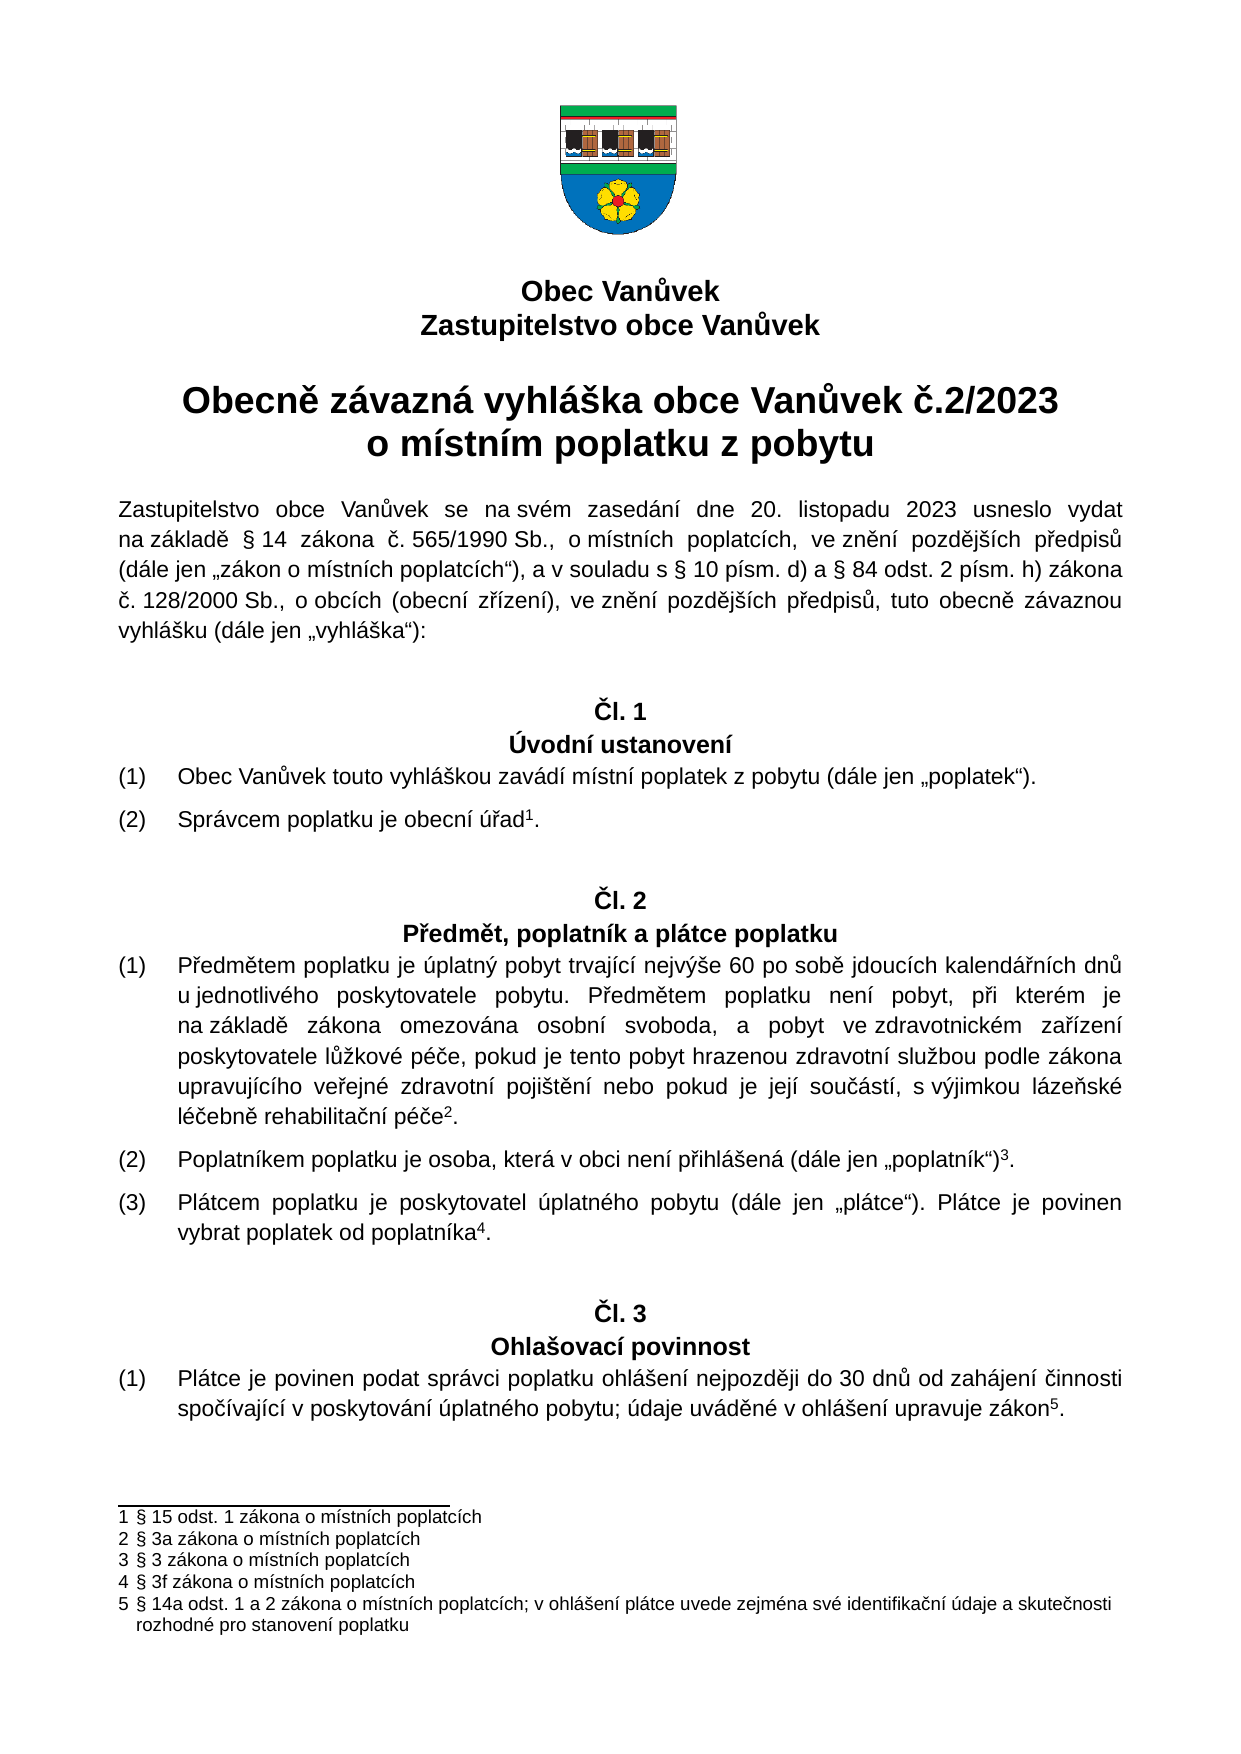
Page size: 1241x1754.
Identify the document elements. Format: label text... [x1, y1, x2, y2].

list § 3a zákona o místních poplatcích [118, 1528, 1122, 1549]
list § 15 odst. 1 zákona o místních poplatcích [118, 1506, 1122, 1528]
list Správcem poplatku je obecní úřad. [118, 806, 1122, 832]
list § 3f zákona o místních poplatcích [118, 1571, 1122, 1592]
list Předmětem poplatku je úplatný pobyt trvající nejvýše 60 po sobě jdoucích kalendářních dnů u jednotlivého poskytovatele pobytu. Předmětem poplatku není pobyt, při kterém je na základě zákona omezována osobní svoboda, a pobyt ve zdravotnickém zařízení poskytovatele lůžkové péče, pokud je tento pobyt hrazenou zdravotní službou podle zákona upravujícího veřejné zdravotní pojištění nebo pokud je její součástí, s výjimkou lázeňské léčebně rehabilitační péče. [118, 952, 1122, 1129]
subtitle Čl. 2 Předmět, poplatník a plátce poplatku [118, 886, 1122, 948]
text Zastupitelstvo obce Vanůvek se na svém zasedání dne 20. listopadu 2023 usneslo vydat na základě § 14 zákona č. 565/1990 Sb., o místních poplatcích, ve znění pozdějších předpisů (dále jen „zákon o místních poplatcích“), a v souladu s § 10 písm. d) a § 84 odst. 2 písm. h) zákona č. 128/2000 Sb., o obcích (obecní zřízení), ve znění pozdějších předpisů, tuto obecně závaznou vyhlášku (dále jen „vyhláška“): [118, 496, 1122, 643]
list Plátce je povinen podat správci poplatku ohlášení nejpozději do 30 dnů od zahájení činnosti spočívající v poskytování úplatného pobytu; údaje uváděné v ohlášení upravuje zákon. [118, 1365, 1122, 1422]
subtitle Obecně závazná vyhláška obce Vanůvek č.2/2023 o místním poplatku z pobytu [118, 378, 1122, 465]
list Poplatníkem poplatku je osoba, která v obci není přihlášená (dále jen „poplatník“). [118, 1146, 1122, 1172]
subtitle Čl. 3 Ohlašovací povinnost [118, 1299, 1122, 1361]
list Plátcem poplatku je poskytovatel úplatného pobytu (dále jen „plátce“). Plátce je povinen vybrat poplatek od poplatníka. [118, 1188, 1122, 1245]
list Obec Vanůvek touto vyhláškou zavádí místní poplatek z pobytu (dále jen „poplatek“). [118, 763, 1122, 789]
text Obec Vanůvek Zastupitelstvo obce Vanůvek [118, 274, 1122, 341]
list § 14a odst. 1 a 2 zákona o místních poplatcích; v ohlášení plátce uvede zejména své identifikační údaje a skutečnosti rozhodné pro stanovení poplatku [118, 1592, 1122, 1635]
list § 3 zákona o místních poplatcích [118, 1549, 1122, 1571]
subtitle Čl. 1 Úvodní ustanovení [118, 697, 1122, 759]
